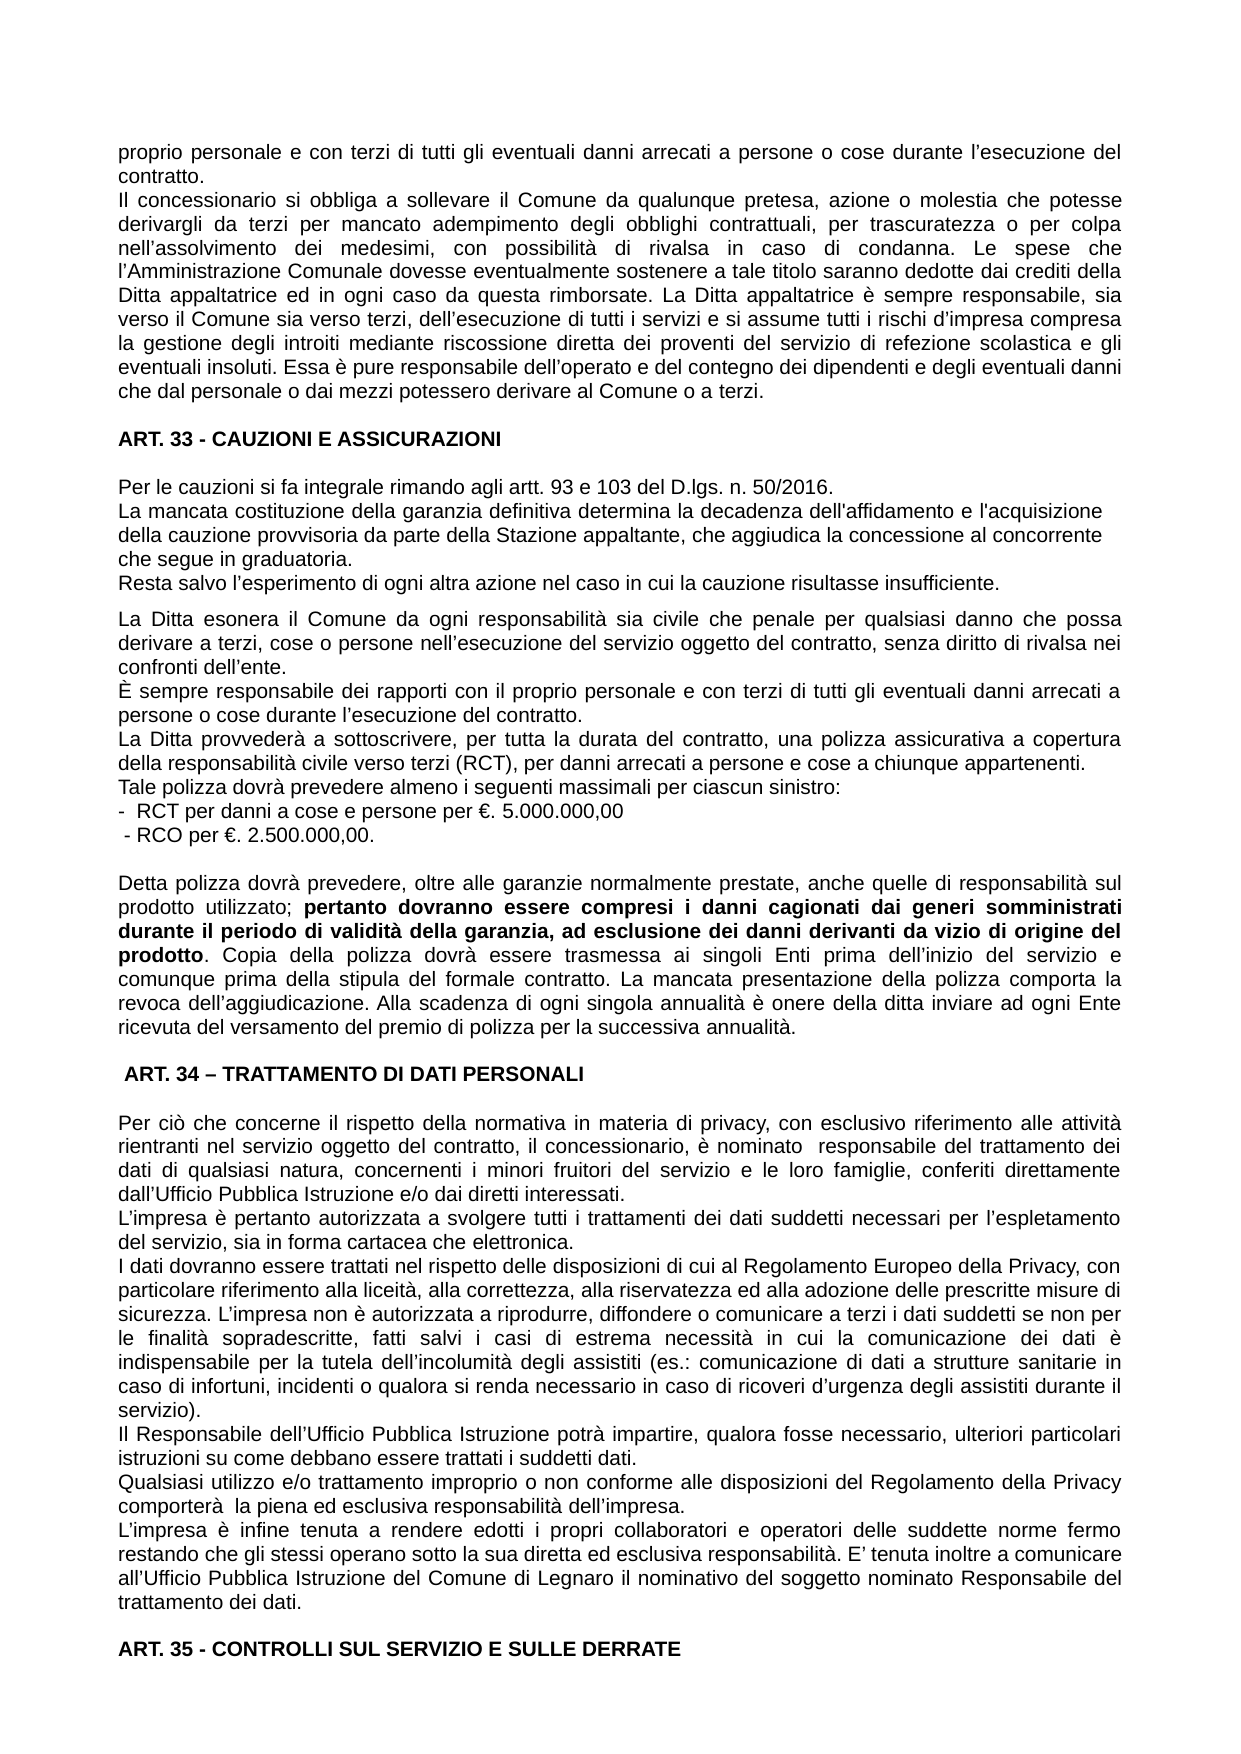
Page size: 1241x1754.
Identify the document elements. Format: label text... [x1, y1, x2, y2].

list RCT per danni a cose e persone per €. 5.000.000,00 [118, 799, 1146, 823]
text I dati dovranno essere trattati nel rispetto delle disposizioni di cui al Regolamento Europeo della Privacy, con particolare riferimento alla liceità, alla correttezza, alla riservatezza ed alla adozione delle prescritte misure di sicurezza. L’impresa non è autorizzata a riprodurre, diffondere o comunicare a terzi i dati suddetti se non per le finalità sopradescritte, fatti salvi i casi di estrema necessità in cui la comunicazione dei dati è indispensabile per la tutela dell’incolumità degli assistiti (es.: comunicazione di dati a strutture sanitarie in caso di infortuni, incidenti o qualora si renda necessario in caso di ricoveri d’urgenza degli assistiti durante il servizio). [118, 1254, 1123, 1422]
text Detta polizza dovrà prevedere, oltre alle garanzie normalmente prestate, anche quelle di responsabilità sul prodotto utilizzato; pertanto dovranno essere compresi i danni cagionati dai generi somministrati durante il periodo di validità della garanzia, ad esclusione dei danni derivanti da vizio di origine del prodotto. Copia della polizza dovrà essere trasmessa ai singoli Enti prima dell’inizio del servizio e comunque prima della stipula del formale contratto. La mancata presentazione della polizza comporta la revoca dell’aggiudicazione. Alla scadenza di ogni singola annualità è onere della ditta inviare ad ogni Ente ricevuta del versamento del premio di polizza per la successiva annualità. [118, 871, 1123, 1038]
text Il Responsabile dell’Ufficio Pubblica Istruzione potrà impartire, qualora fosse necessario, ulteriori particolari istruzioni su come debbano essere trattati i suddetti dati. [118, 1422, 1123, 1470]
text Tale polizza dovrà prevedere almeno i seguenti massimali per ciascun sinistro: [118, 775, 1146, 799]
text La Ditta provvederà a sottoscrivere, per tutta la durata del contratto, una polizza assicurativa a copertura della responsabilità civile verso terzi (RCT), per danni arrecati a persone e cose a chiunque appartenenti. [118, 727, 1123, 775]
text La mancata costituzione della garanzia definitiva determina la decadenza dell'affidamento e l'acquisizione della cauzione provvisoria da parte della Stazione appaltante, che aggiudica la concessione al concorrente che segue in graduatoria. [118, 499, 1104, 571]
text proprio personale e con terzi di tutti gli eventuali danni arrecati a persone o cose durante l’esecuzione del contratto. [118, 139, 1123, 187]
text Resta salvo l’esperimento di ogni altra azione nel caso in cui la cauzione risultasse insufficiente. [118, 571, 1146, 595]
subtitle ART. 35 - CONTROLLI SUL SERVIZIO E SULLE DERRATE [118, 1637, 1146, 1661]
text Per le cauzioni si fa integrale rimando agli artt. 93 e 103 del D.lgs. n. 50/2016. [118, 475, 1146, 499]
subtitle ART. 34 – TRATTAMENTO DI DATI PERSONALI [124, 1062, 1146, 1086]
text - RCO per €. 2.500.000,00. [124, 823, 1146, 847]
text Qualsiasi utilizzo e/o trattamento improprio o non conforme alle disposizioni del Regolamento della Privacy comporterà la piena ed esclusiva responsabilità dell’impresa. [118, 1470, 1123, 1518]
text Per ciò che concerne il rispetto della normativa in materia di privacy, con esclusivo riferimento alle attività rientranti nel servizio oggetto del contratto, il concessionario, è nominato responsabile del trattamento dei dati di qualsiasi natura, concernenti i minori fruitori del servizio e le loro famiglie, conferiti direttamente dall’Ufficio Pubblica Istruzione e/o dai diretti interessati. [118, 1110, 1123, 1206]
text L’impresa è infine tenuta a rendere edotti i propri collaboratori e operatori delle suddette norme fermo restando che gli stessi operano sotto la sua diretta ed esclusiva responsabilità. E’ tenuta inoltre a comunicare all’Ufficio Pubblica Istruzione del Comune di Legnaro il nominativo del soggetto nominato Responsabile del trattamento dei dati. [118, 1518, 1123, 1614]
text La Ditta esonera il Comune da ogni responsabilità sia civile che penale per qualsiasi danno che possa derivare a terzi, cose o persone nell’esecuzione del servizio oggetto del contratto, senza diritto di rivalsa nei confronti dell’ente. [118, 607, 1123, 679]
subtitle ART. 33 - CAUZIONI E ASSICURAZIONI [118, 427, 1146, 451]
text È sempre responsabile dei rapporti con il proprio personale e con terzi di tutti gli eventuali danni arrecati a persone o cose durante l’esecuzione del contratto. [118, 679, 1123, 727]
text L’impresa è pertanto autorizzata a svolgere tutti i trattamenti dei dati suddetti necessari per l’espletamento del servizio, sia in forma cartacea che elettronica. [118, 1206, 1123, 1254]
text Il concessionario si obbliga a sollevare il Comune da qualunque pretesa, azione o molestia che potesse derivargli da terzi per mancato adempimento degli obblighi contrattuali, per trascuratezza o per colpa nell’assolvimento dei medesimi, con possibilità di rivalsa in caso di condanna. Le spese che l’Amministrazione Comunale dovesse eventualmente sostenere a tale titolo saranno dedotte dai crediti della Ditta appaltatrice ed in ogni caso da questa rimborsate. La Ditta appaltatrice è sempre responsabile, sia verso il Comune sia verso terzi, dell’esecuzione di tutti i servizi e si assume tutti i rischi d’impresa compresa la gestione degli introiti mediante riscossione diretta dei proventi del servizio di refezione scolastica e gli eventuali insoluti. Essa è pure responsabile dell’operato e del contegno dei dipendenti e degli eventuali danni che dal personale o dai mezzi potessero derivare al Comune o a terzi. [118, 187, 1123, 403]
